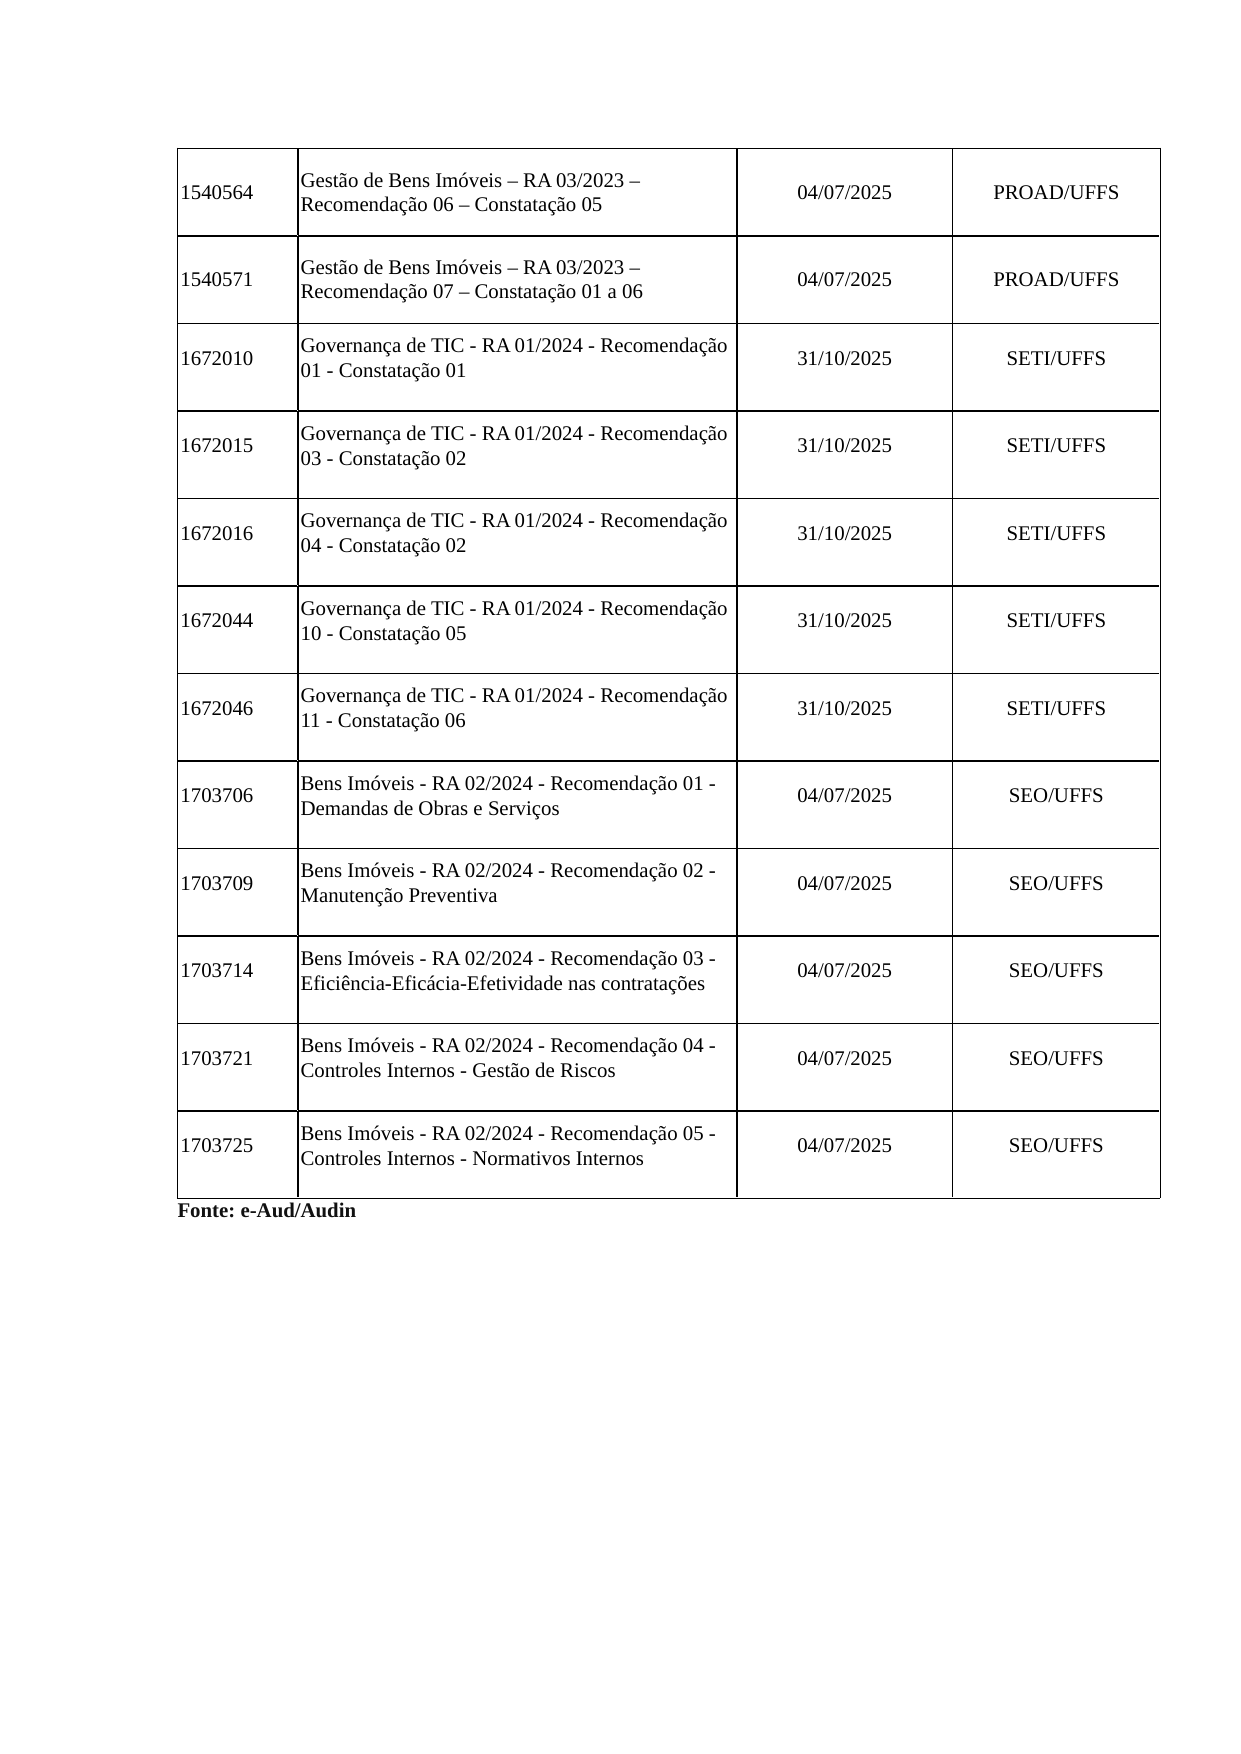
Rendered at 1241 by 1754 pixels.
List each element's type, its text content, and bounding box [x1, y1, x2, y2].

table_cell SEO/UFFS [953, 760, 1160, 848]
table_cell SETI/UFFS [953, 498, 1160, 585]
table_cell 1672046 [178, 674, 297, 760]
table_cell 31/10/2025 [738, 324, 952, 410]
table_cell Governança de TIC - RA 01/2024 - Recomendação 04 - Constatação 02 [299, 499, 736, 585]
table_cell 04/07/2025 [738, 237, 952, 323]
table_cell 1672010 [178, 324, 297, 410]
table_cell SETI/UFFS [953, 673, 1160, 760]
table_cell SEO/UFFS [953, 1023, 1160, 1110]
table_cell SETI/UFFS [953, 585, 1160, 673]
table_cell Governança de TIC - RA 01/2024 - Recomendação 01 - Constatação 01 [299, 324, 736, 410]
text Fonte: e-Aud/Audin [177, 1199, 1122, 1222]
table_cell PROAD/UFFS [953, 149, 1160, 235]
table_cell Bens Imóveis - RA 02/2024 - Recomendação 01 - Demandas de Obras e Serviços [299, 762, 736, 848]
table_cell 1703714 [178, 937, 297, 1023]
table_cell 04/07/2025 [738, 1024, 952, 1110]
table_cell SETI/UFFS [953, 323, 1160, 410]
table_cell Governança de TIC - RA 01/2024 - Recomendação 11 - Constatação 06 [299, 674, 736, 760]
table_cell 1703706 [178, 762, 297, 848]
table_cell 31/10/2025 [738, 412, 952, 498]
table_cell Bens Imóveis - RA 02/2024 - Recomendação 05 - Controles Internos - Normativos Internos [298, 1112, 737, 1198]
table_cell 04/07/2025 [738, 762, 952, 848]
table_cell 1703721 [178, 1024, 297, 1110]
table_cell 04/07/2025 [738, 149, 952, 235]
table_cell 31/10/2025 [738, 499, 952, 585]
table_cell Gestão de Bens Imóveis – RA 03/2023 – Recomendação 07 – Constatação 01 a 06 [299, 237, 736, 323]
table_cell SEO/UFFS [953, 935, 1160, 1023]
table_cell 04/07/2025 [738, 849, 952, 935]
table_cell 04/07/2025 [737, 1112, 952, 1198]
table_cell 1672015 [178, 412, 297, 498]
table_cell Governança de TIC - RA 01/2024 - Recomendação 10 - Constatação 05 [299, 587, 736, 673]
table_cell 31/10/2025 [738, 587, 952, 673]
table_cell 31/10/2025 [738, 674, 952, 760]
table_cell Governança de TIC - RA 01/2024 - Recomendação 03 - Constatação 02 [299, 412, 736, 498]
table_cell Gestão de Bens Imóveis – RA 03/2023 – Recomendação 06 – Constatação 05 [299, 149, 736, 235]
table_cell 1703725 [178, 1112, 297, 1198]
table_cell SEO/UFFS [952, 1110, 1160, 1198]
table_cell 1540564 [178, 149, 297, 235]
table_cell Bens Imóveis - RA 02/2024 - Recomendação 02 - Manutenção Preventiva [299, 849, 736, 935]
table_cell 04/07/2025 [738, 937, 952, 1023]
table_cell PROAD/UFFS [953, 235, 1160, 323]
table_cell SEO/UFFS [953, 848, 1160, 935]
table_cell SETI/UFFS [953, 410, 1160, 498]
table_cell Bens Imóveis - RA 02/2024 - Recomendação 04 - Controles Internos - Gestão de Riscos [299, 1024, 736, 1110]
table_cell Bens Imóveis - RA 02/2024 - Recomendação 03 - Eficiência-Eficácia-Efetividade nas contratações [299, 937, 736, 1023]
table_cell 1540571 [178, 237, 297, 323]
table_cell 1703709 [178, 849, 297, 935]
table_cell 1672044 [178, 587, 297, 673]
table_cell 1672016 [178, 499, 297, 585]
